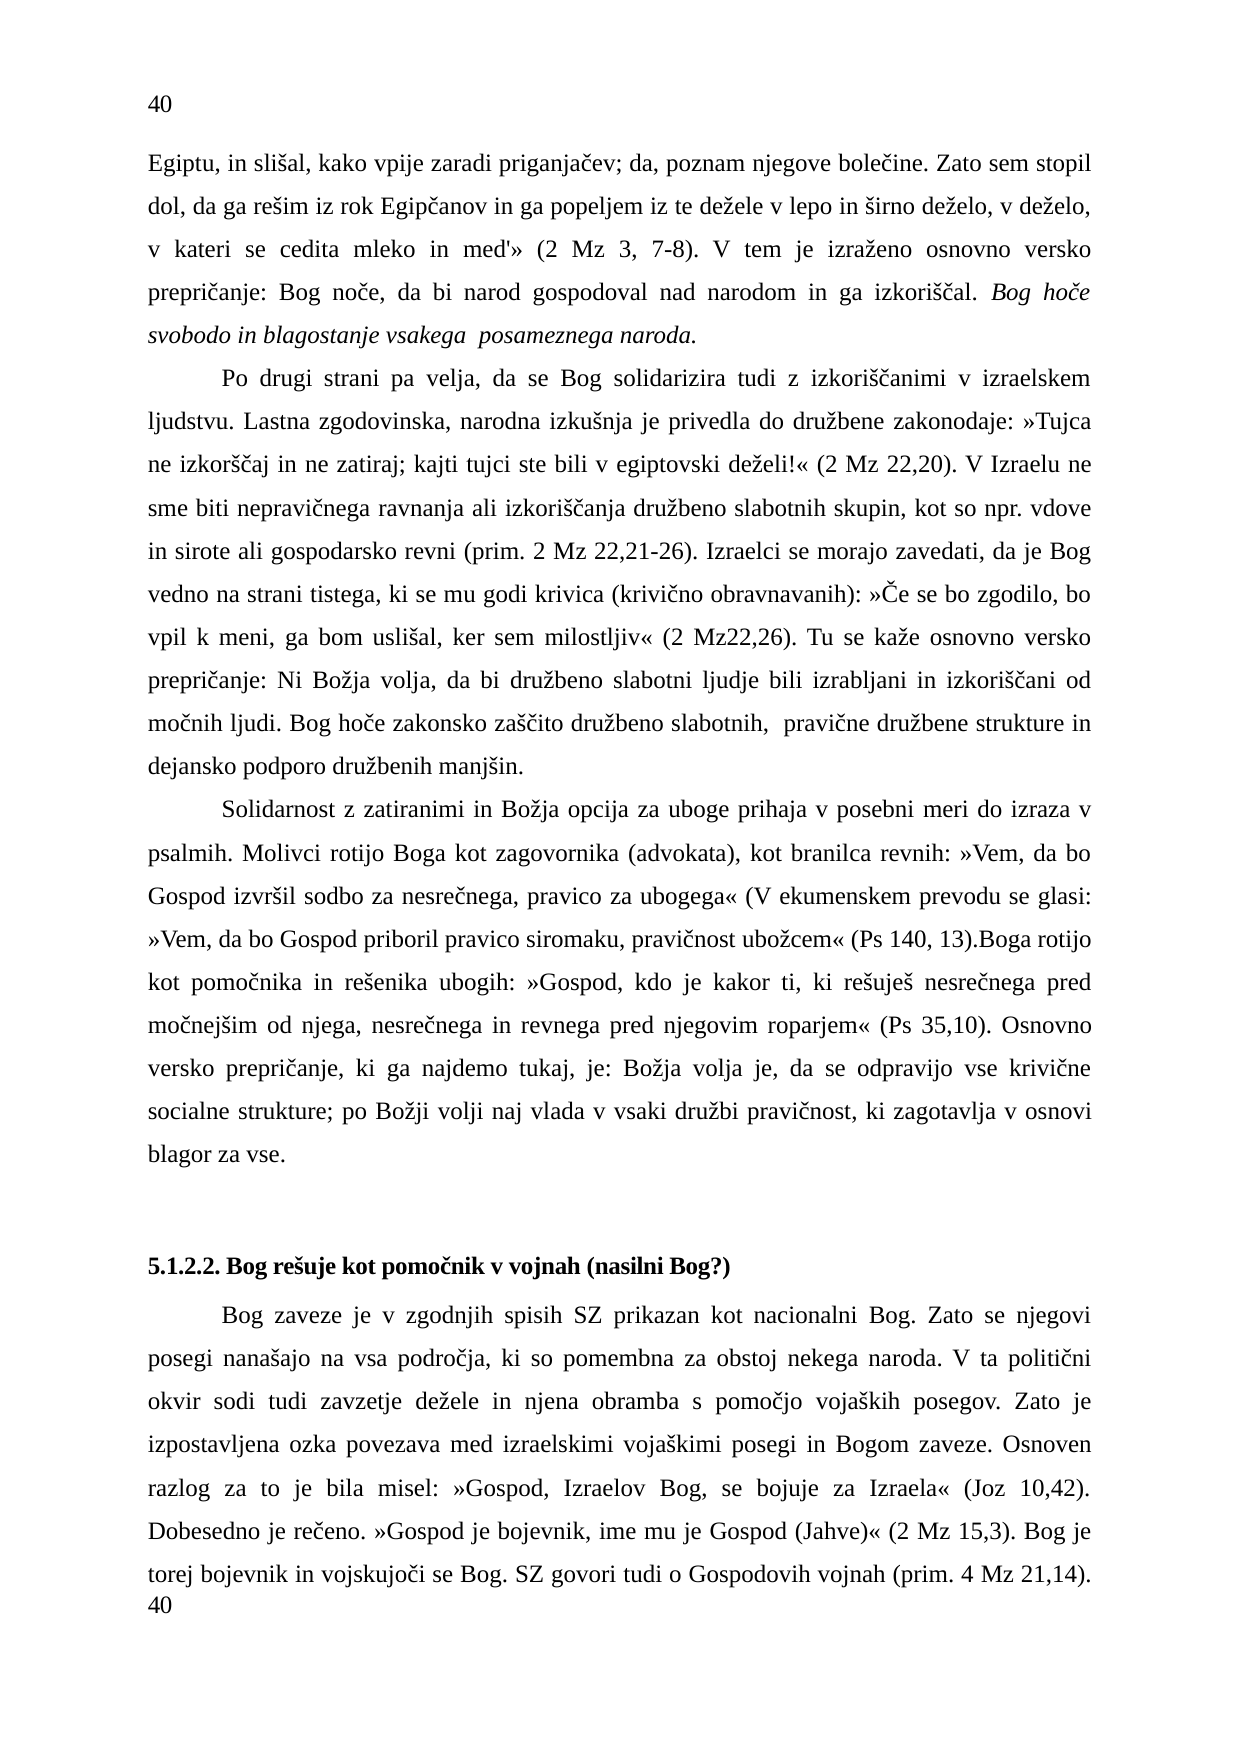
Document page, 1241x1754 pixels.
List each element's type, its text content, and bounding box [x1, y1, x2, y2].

text Solidarnost z zatiranimi in Božja opcija za uboge prihaja v posebni meri do izraza v psalmih. Molivci rotijo Boga kot zagovornika (advokata), kot branilca revnih: »Vem, da bo Gospod izvršil sodbo za nesrečnega, pravico za ubogega« (V ekumenskem prevodu se glasi: »Vem, da bo Gospod priboril pravico siromaku, pravičnost ubožcem« (Ps 140, 13).Boga rotijo kot pomočnika in rešenika ubogih: »Gospod, kdo je kakor ti, ki rešuješ nesrečnega pred močnejšim od njega, nesrečnega in revnega pred njegovim roparjem« (Ps 35,10). Osnovno versko prepričanje, ki ga najdemo tukaj, je: Božja volja je, da se odpravijo vse krivične socialne strukture; po Božji volji naj vlada v vsaki družbi pravičnost, ki zagotavlja v osnovi blagor za vse. [148, 794, 1092, 1168]
text Po drugi strani pa velja, da se Bog solidarizira tudi z izkoriščanimi v izraelskem ljudstvu. Lastna zgodovinska, narodna izkušnja je privedla do družbene zakonodaje: »Tujca ne izkorščaj in ne zatiraj; kajti tujci ste bili v egiptovski deželi!« (2 Mz 22,20). V Izraelu ne sme biti nepravičnega ravnanja ali izkoriščanja družbeno slabotnih skupin, kot so npr. vdove in sirote ali gospodarsko revni (prim. 2 Mz 22,21-26). Izraelci se morajo zavedati, da je Bog vedno na strani tistega, ki se mu godi krivica (krivično obravnavanih): »Če se bo zgodilo, bo vpil k meni, ga bom uslišal, ker sem milostljiv« (2 Mz22,26). Tu se kaže osnovno versko prepričanje: Ni Božja volja, da bi družbeno slabotni ljudje bili izrabljani in izkoriščani od močnih ljudi. Bog hoče zakonsko zaščito družbeno slabotnih, pravične družbene strukture in dejansko podporo družbenih manjšin. [148, 363, 1092, 780]
subtitle 5.1.2.2. Bog rešuje kot pomočnik v vojnah (nasilni Bog?) [148, 1251, 1092, 1279]
text Egiptu, in slišal, kako vpije zaradi priganjačev; da, poznam njegove bolečine. Zato sem stopil dol, da ga rešim iz rok Egipčanov in ga popeljem iz te dežele v lepo in širno deželo, v deželo, v kateri se cedita mleko in med'» (2 Mz 3, 7-8). V tem je izraženo osnovno versko prepričanje: Bog noče, da bi narod gospodoval nad narodom in ga izkoriščal. Bog hoče svobodo in blagostanje vsakega posameznega naroda. [148, 148, 1092, 349]
text Bog zaveze je v zgodnjih spisih SZ prikazan kot nacionalni Bog. Zato se njegovi posegi nanašajo na vsa področja, ki so pomembna za obstoj nekega naroda. V ta politični okvir sodi tudi zavzetje dežele in njena obramba s pomočjo vojaških posegov. Zato je izpostavljena ozka povezava med izraelskimi vojaškimi posegi in Bogom zaveze. Osnoven razlog za to je bila misel: »Gospod, Izraelov Bog, se bojuje za Izraela« (Joz 10,42). Dobesedno je rečeno. »Gospod je bojevnik, ime mu je Gospod (Jahve)« (2 Mz 15,3). Bog je torej bojevnik in vojskujoči se Bog. SZ govori tudi o Gospodovih vojnah (prim. 4 Mz 21,14). [148, 1300, 1092, 1588]
